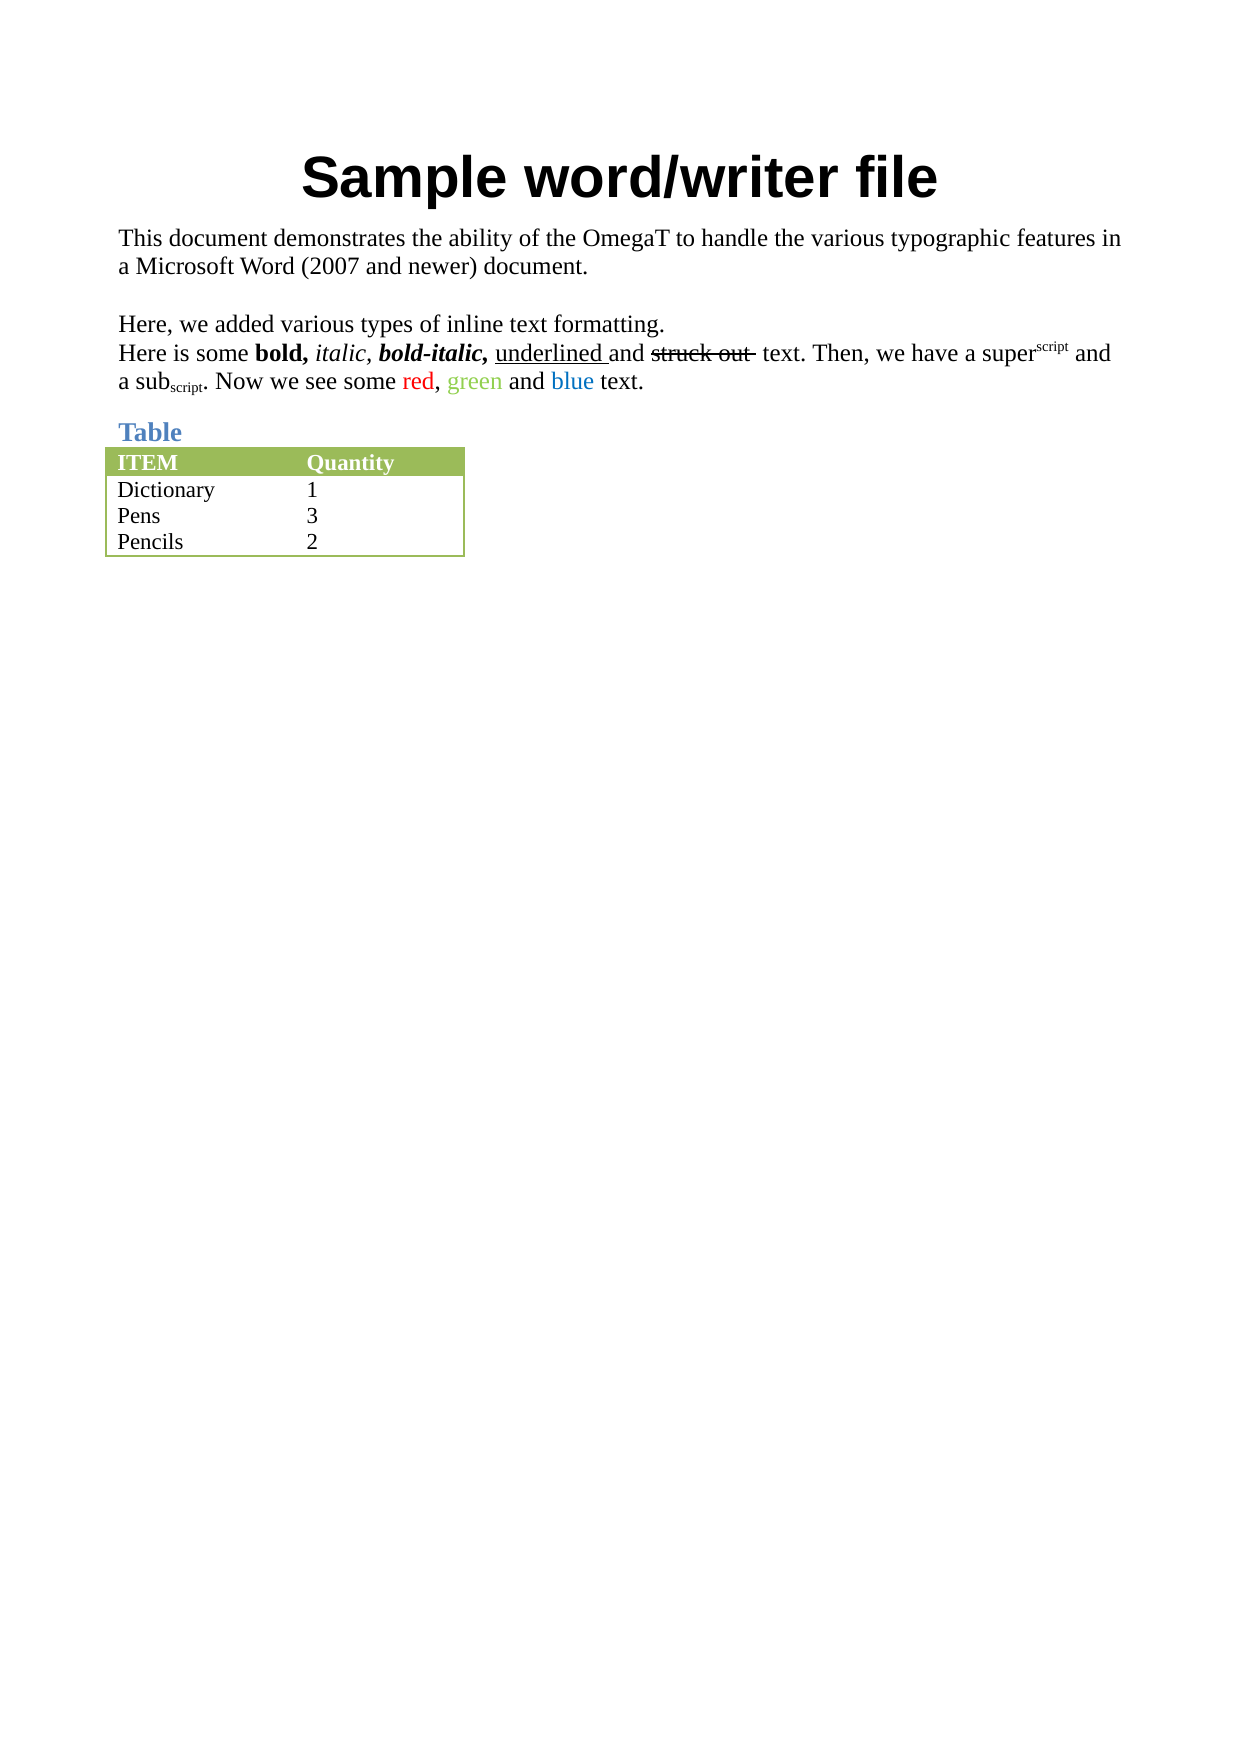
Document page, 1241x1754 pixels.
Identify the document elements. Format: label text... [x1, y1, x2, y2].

table_cell 1 [295, 476, 463, 502]
subtitle Table [118, 416, 1122, 447]
text This document demonstrates the ability of the OmegaT to handle the various typographic features in a Microsoft Word (2007 and newer) document. [118, 223, 1122, 280]
text Here, we added various types of inline text formatting. [118, 309, 1122, 338]
text Here is some bold, italic, bold-italic, underlined and struck out text. Then, we have a superscript and a subscript. Now we see some red, green and blue text. [118, 338, 1122, 395]
table_cell Pencils [107, 529, 295, 555]
table_cell Pens [107, 502, 295, 528]
table_header ITEM [107, 449, 295, 476]
title Sample word/writer file [118, 143, 1122, 210]
table_header Quantity [295, 449, 463, 476]
table_cell 3 [295, 502, 463, 528]
table_cell 2 [295, 529, 463, 555]
table_cell Dictionary [107, 476, 295, 502]
